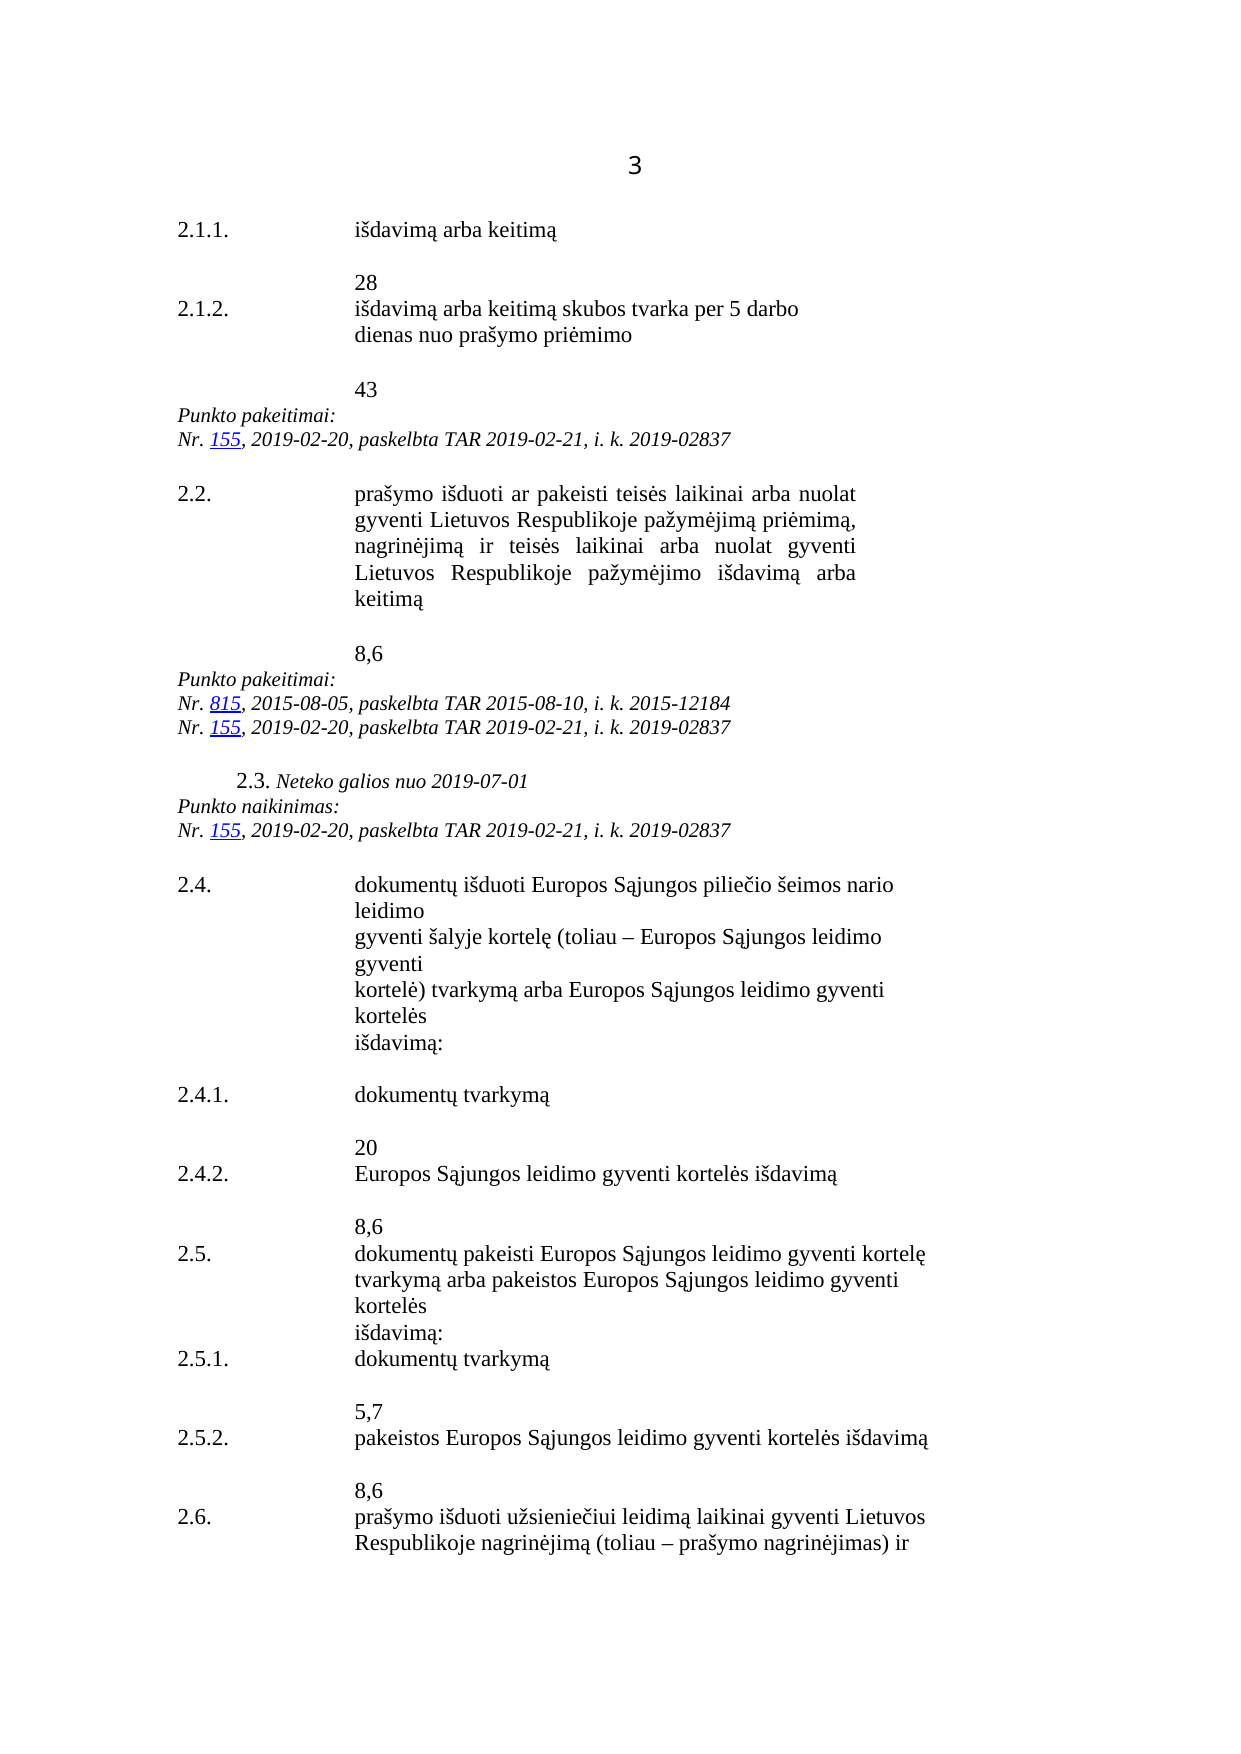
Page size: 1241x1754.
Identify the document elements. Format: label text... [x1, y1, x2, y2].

text 2.3. Neteko galios nuo 2019-07-01 [177, 767, 1093, 794]
text gyventi šalyje kortelę (toliau – Europos Sąjungos leidimo gyventi [354, 923, 945, 976]
text 2.6. prašymo išduoti užsieniečiui leidimą laikinai gyventi Lietuvos [177, 1503, 945, 1529]
text 2.5.2. pakeistos Europos Sąjungos leidimo gyventi kortelės išdavimą 8,6 [177, 1424, 945, 1503]
text Respublikoje nagrinėjimą (toliau – prašymo nagrinėjimas) ir [354, 1529, 945, 1556]
text išdavimą: [354, 1029, 945, 1081]
text išdavimą: [354, 1319, 945, 1345]
text 2.5. dokumentų pakeisti Europos Sąjungos leidimo gyventi kortelę [177, 1239, 945, 1266]
text 2.1.1. išdavimą arba keitimą 28 [177, 216, 945, 295]
text tvarkymą arba pakeistos Europos Sąjungos leidimo gyventi [354, 1266, 945, 1292]
text kortelė) tvarkymą arba Europos Sąjungos leidimo gyventi kortelės [354, 976, 945, 1029]
text 2.2. prašymo išduoti ar pakeisti teisės laikinai arba nuolat gyventi Lietuvos Respublikoje pažymėjimą priėmimą, nagrinėjimą ir teisės laikinai arba nuolat gyventi Lietuvos Respublikoje pažymėjimo išdavimą arba keitimą 8,6 [177, 479, 857, 666]
text 2.5.1. dokumentų tvarkymą 5,7 [177, 1345, 945, 1424]
text Nr. 155, 2019-02-20, paskelbta TAR 2019-02-21, i. k. 2019-02837 [177, 714, 1093, 739]
text Punkto naikinimas: [177, 794, 1093, 818]
text 2.4.2. Europos Sąjungos leidimo gyventi kortelės išdavimą 8,6 [177, 1161, 945, 1239]
text 2.4.1. dokumentų tvarkymą 20 [177, 1081, 945, 1161]
text Nr. 155, 2019-02-20, paskelbta TAR 2019-02-21, i. k. 2019-02837 [177, 427, 1093, 451]
text Punkto pakeitimai: [177, 666, 1093, 691]
text 2.1.2. išdavimą arba keitimą skubos tvarka per 5 darbo dienas nuo prašymo priėmimo 43 [177, 295, 857, 403]
text 2.4. dokumentų išduoti Europos Sąjungos piliečio šeimos nario leidimo [177, 871, 945, 923]
text Nr. 155, 2019-02-20, paskelbta TAR 2019-02-21, i. k. 2019-02837 [177, 818, 1093, 842]
text Nr. 815, 2015-08-05, paskelbta TAR 2015-08-10, i. k. 2015-12184 [177, 691, 1093, 714]
text Punkto pakeitimai: [177, 403, 1093, 427]
text kortelės [354, 1292, 945, 1319]
